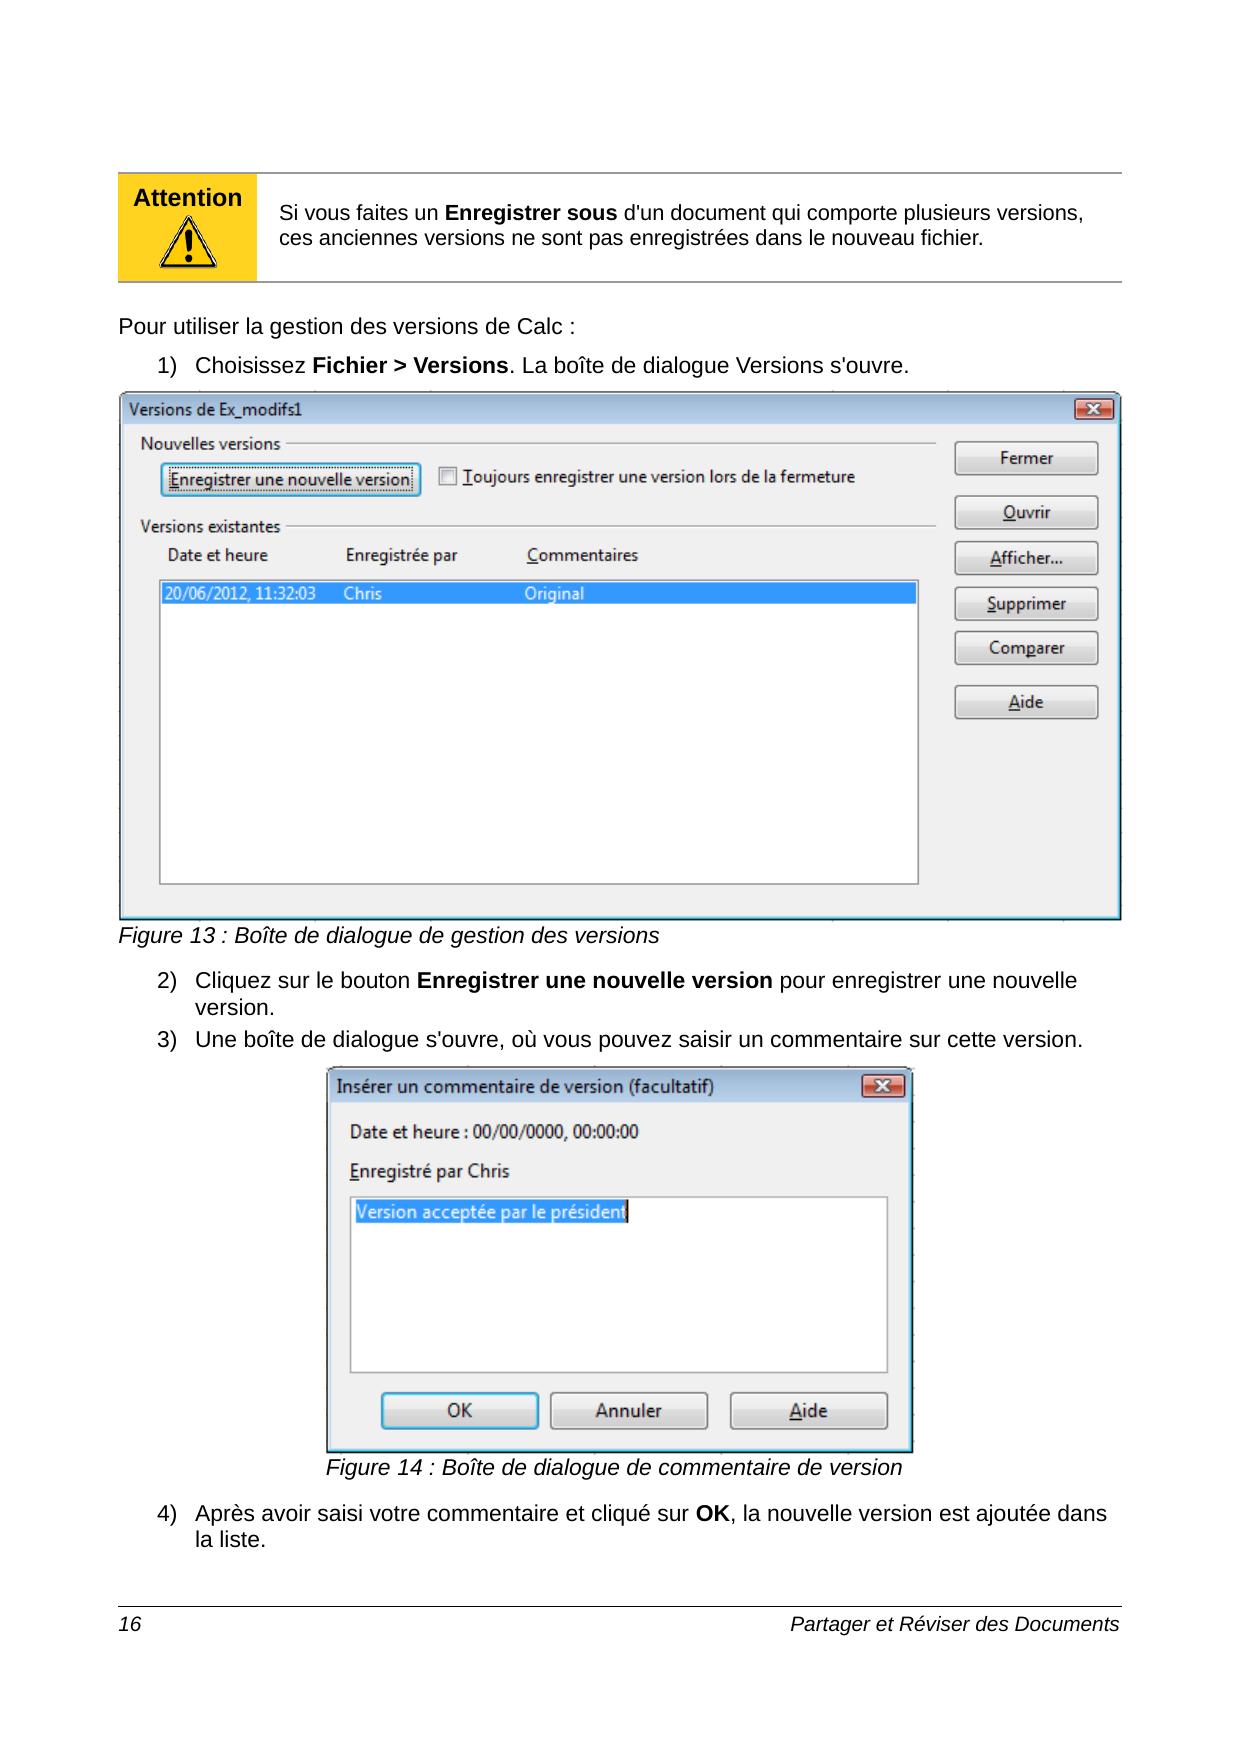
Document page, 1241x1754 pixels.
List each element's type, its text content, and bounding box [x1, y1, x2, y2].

text Pour utiliser la gestion des versions de Calc : [118, 313, 1122, 339]
picture [155, 212, 220, 272]
table_header Si vous faites un Enregistrer sous d'un document qui comporte plusieurs versions, ces anciennes versions ne sont pas enregistrées dans le nouveau fichier. [258, 174, 1122, 281]
text Figure 14 : Boîte de dialogue de commentaire de version [326, 1455, 915, 1481]
list Cliquez sur le bouton Enregistrer une nouvelle version pour enregistrer une nouvelle version. [177, 967, 1122, 1020]
list Une boîte de dialogue s'ouvre, où vous pouvez saisir un commentaire sur cette version. [177, 1026, 1122, 1053]
list Après avoir saisi votre commentaire et cliqué sur OK, la nouvelle version est ajoutée dans la liste. [177, 1500, 1122, 1553]
picture [118, 390, 1123, 922]
picture [325, 1065, 915, 1455]
table_header Attention [118, 174, 257, 281]
list Choisissez Fichier > Versions. La boîte de dialogue Versions s'ouvre. [177, 352, 1122, 378]
text Figure 13 : Boîte de dialogue de gestion des versions [118, 922, 1122, 948]
